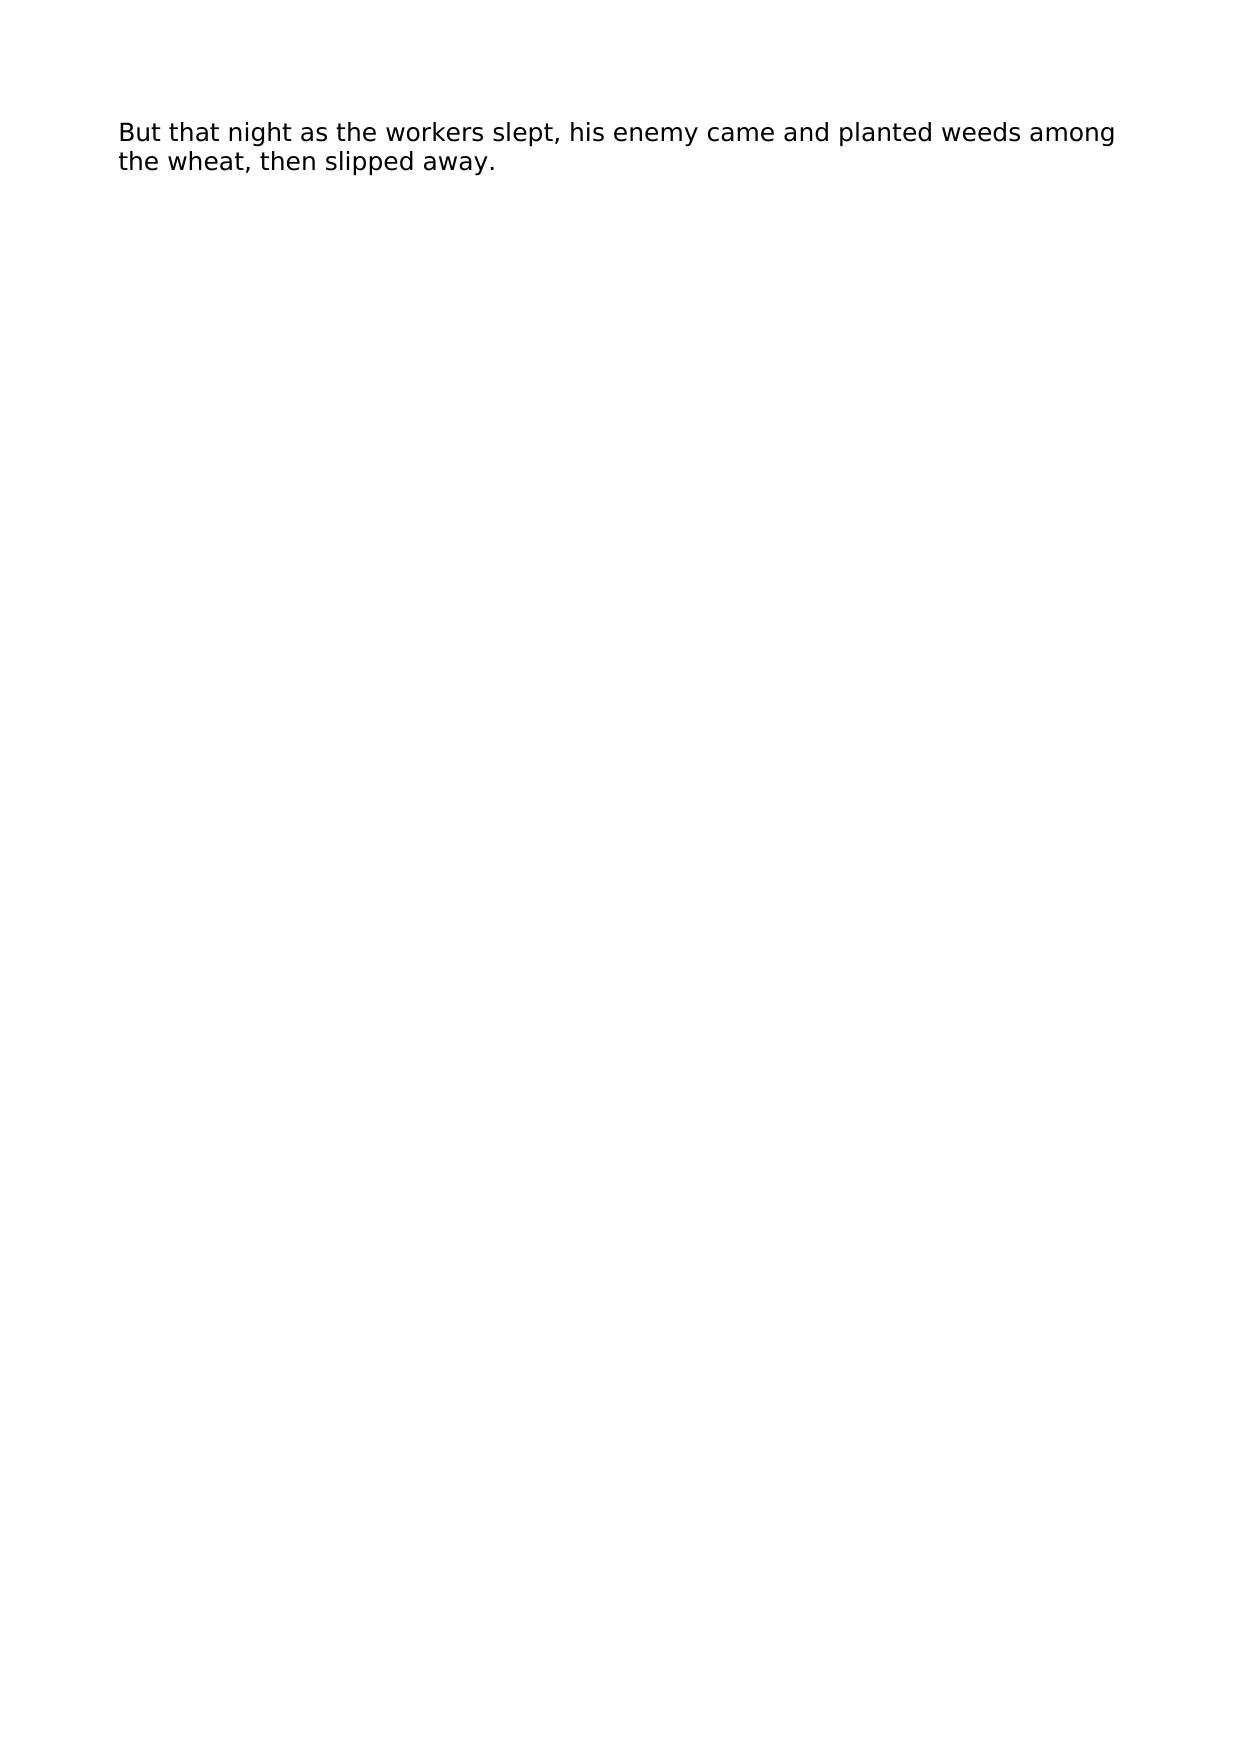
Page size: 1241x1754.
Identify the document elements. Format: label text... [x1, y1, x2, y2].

text But that night as the workers slept, his enemy came and planted weeds among the wheat, then slipped away. [118, 118, 1122, 176]
